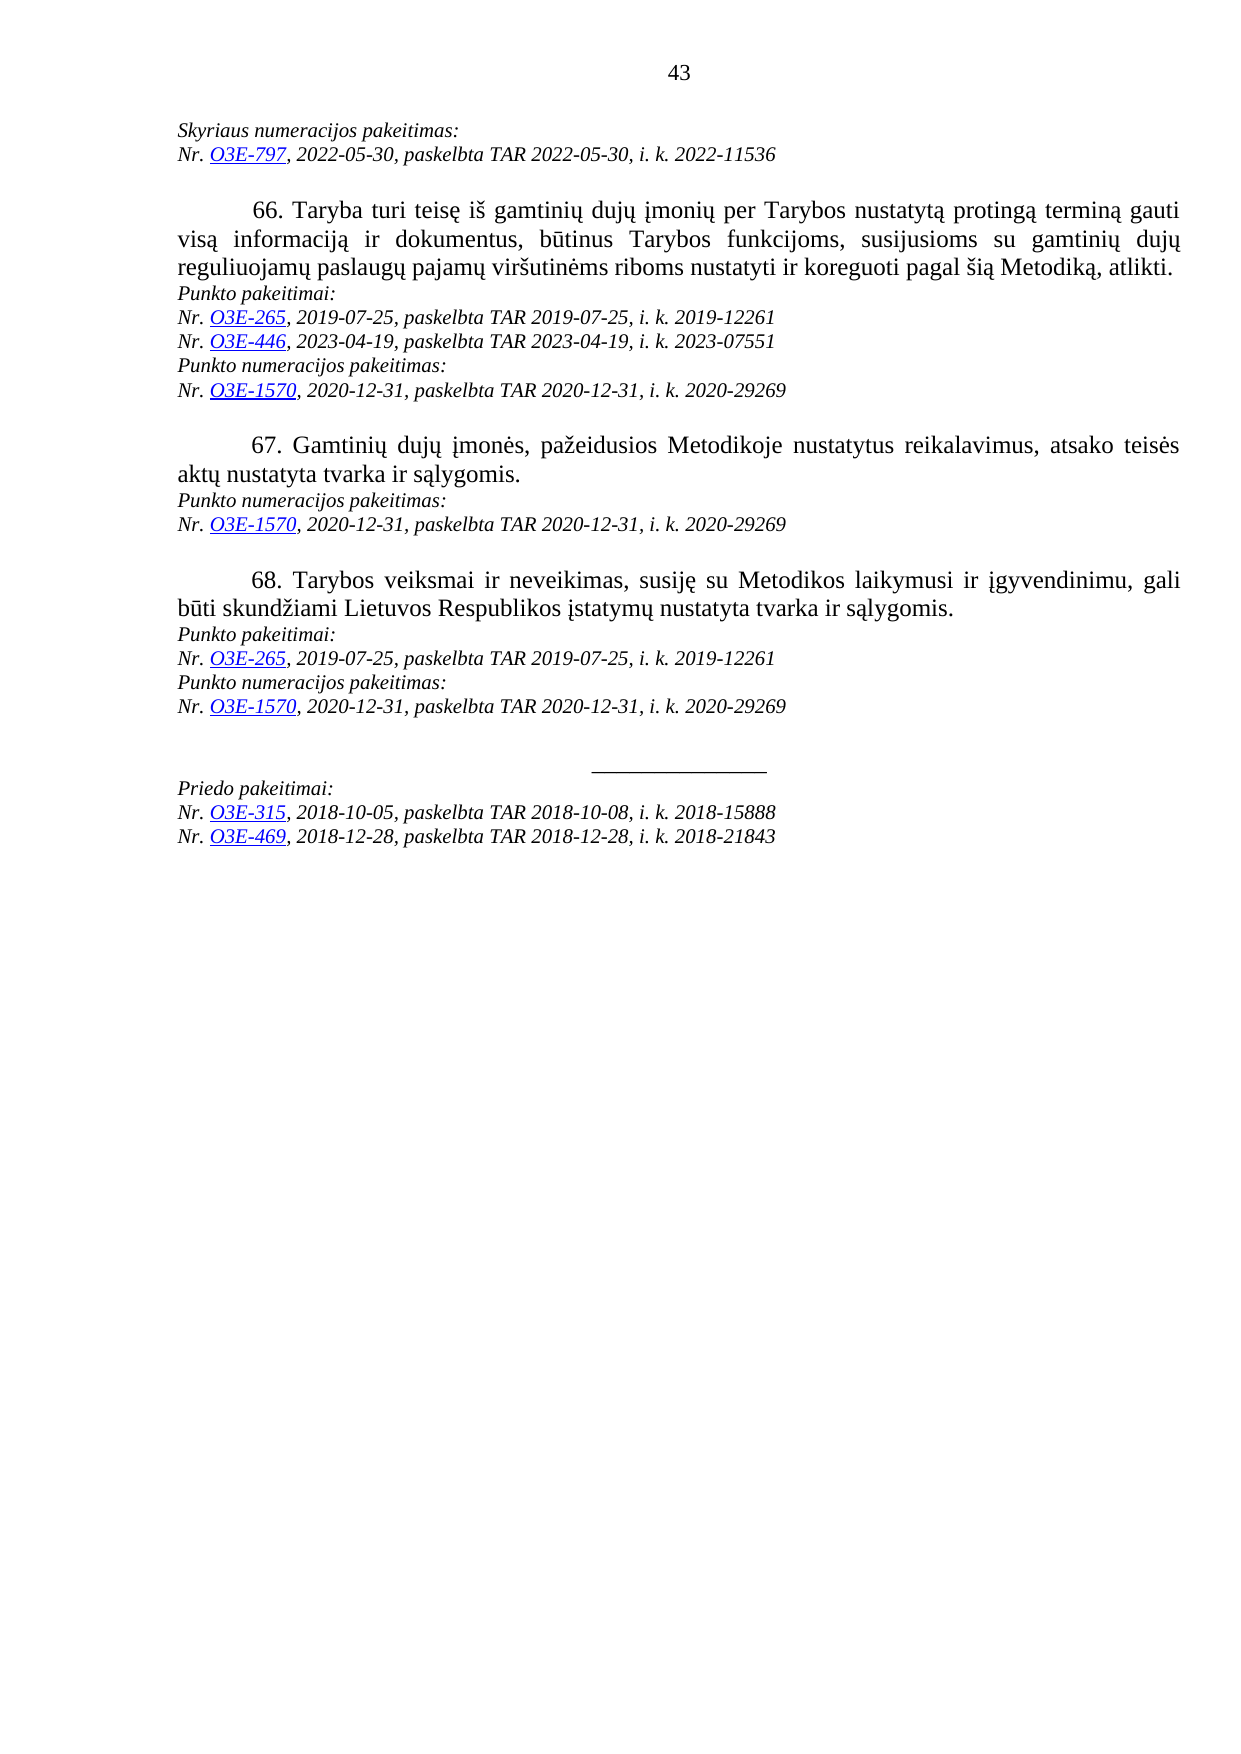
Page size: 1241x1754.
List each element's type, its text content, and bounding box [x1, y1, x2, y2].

text Nr. O3E-1570, 2020-12-31, paskelbta TAR 2020-12-31, i. k. 2020-29269 [177, 512, 1181, 536]
text ______________ [177, 747, 1181, 776]
text Priedo pakeitimai: [177, 776, 1181, 800]
text Nr. O3E-315, 2018-10-05, paskelbta TAR 2018-10-08, i. k. 2018-15888 [177, 800, 1181, 824]
text Nr. O3E-469, 2018-12-28, paskelbta TAR 2018-12-28, i. k. 2018-21843 [177, 824, 1181, 848]
text Punkto pakeitimai: [177, 622, 1181, 646]
text Punkto pakeitimai: [177, 281, 1181, 305]
text Punkto numeracijos pakeitimas: [177, 353, 1181, 377]
text Skyriaus numeracijos pakeitimas: [177, 118, 1181, 142]
text 66. Taryba turi teisę iš gamtinių dujų įmonių per Tarybos nustatytą protingą terminą gauti visą informaciją ir dokumentus, būtinus Tarybos funkcijoms, susijusioms su gamtinių dujų reguliuojamų paslaugų pajamų viršutinėms riboms nustatyti ir koreguoti pagal šią Metodiką, atlikti. [177, 195, 1181, 281]
text Punkto numeracijos pakeitimas: [177, 488, 1181, 512]
text Nr. O3E-1570, 2020-12-31, paskelbta TAR 2020-12-31, i. k. 2020-29269 [177, 694, 1181, 718]
text Nr. O3E-265, 2019-07-25, paskelbta TAR 2019-07-25, i. k. 2019-12261 [177, 646, 1181, 670]
text 68. Tarybos veiksmai ir neveikimas, susiję su Metodikos laikymusi ir įgyvendinimu, gali būti skundžiami Lietuvos Respublikos įstatymų nustatyta tvarka ir sąlygomis. [177, 565, 1181, 622]
text Nr. O3E-797, 2022-05-30, paskelbta TAR 2022-05-30, i. k. 2022-11536 [177, 142, 1181, 166]
text Nr. O3E-265, 2019-07-25, paskelbta TAR 2019-07-25, i. k. 2019-12261 [177, 305, 1181, 329]
text 67. Gamtinių dujų įmonės, pažeidusios Metodikoje nustatytus reikalavimus, atsako teisės aktų nustatyta tvarka ir sąlygomis. [177, 430, 1181, 488]
text Nr. O3E-1570, 2020-12-31, paskelbta TAR 2020-12-31, i. k. 2020-29269 [177, 377, 1181, 402]
text Nr. O3E-446, 2023-04-19, paskelbta TAR 2023-04-19, i. k. 2023-07551 [177, 329, 1181, 353]
text Punkto numeracijos pakeitimas: [177, 670, 1181, 694]
